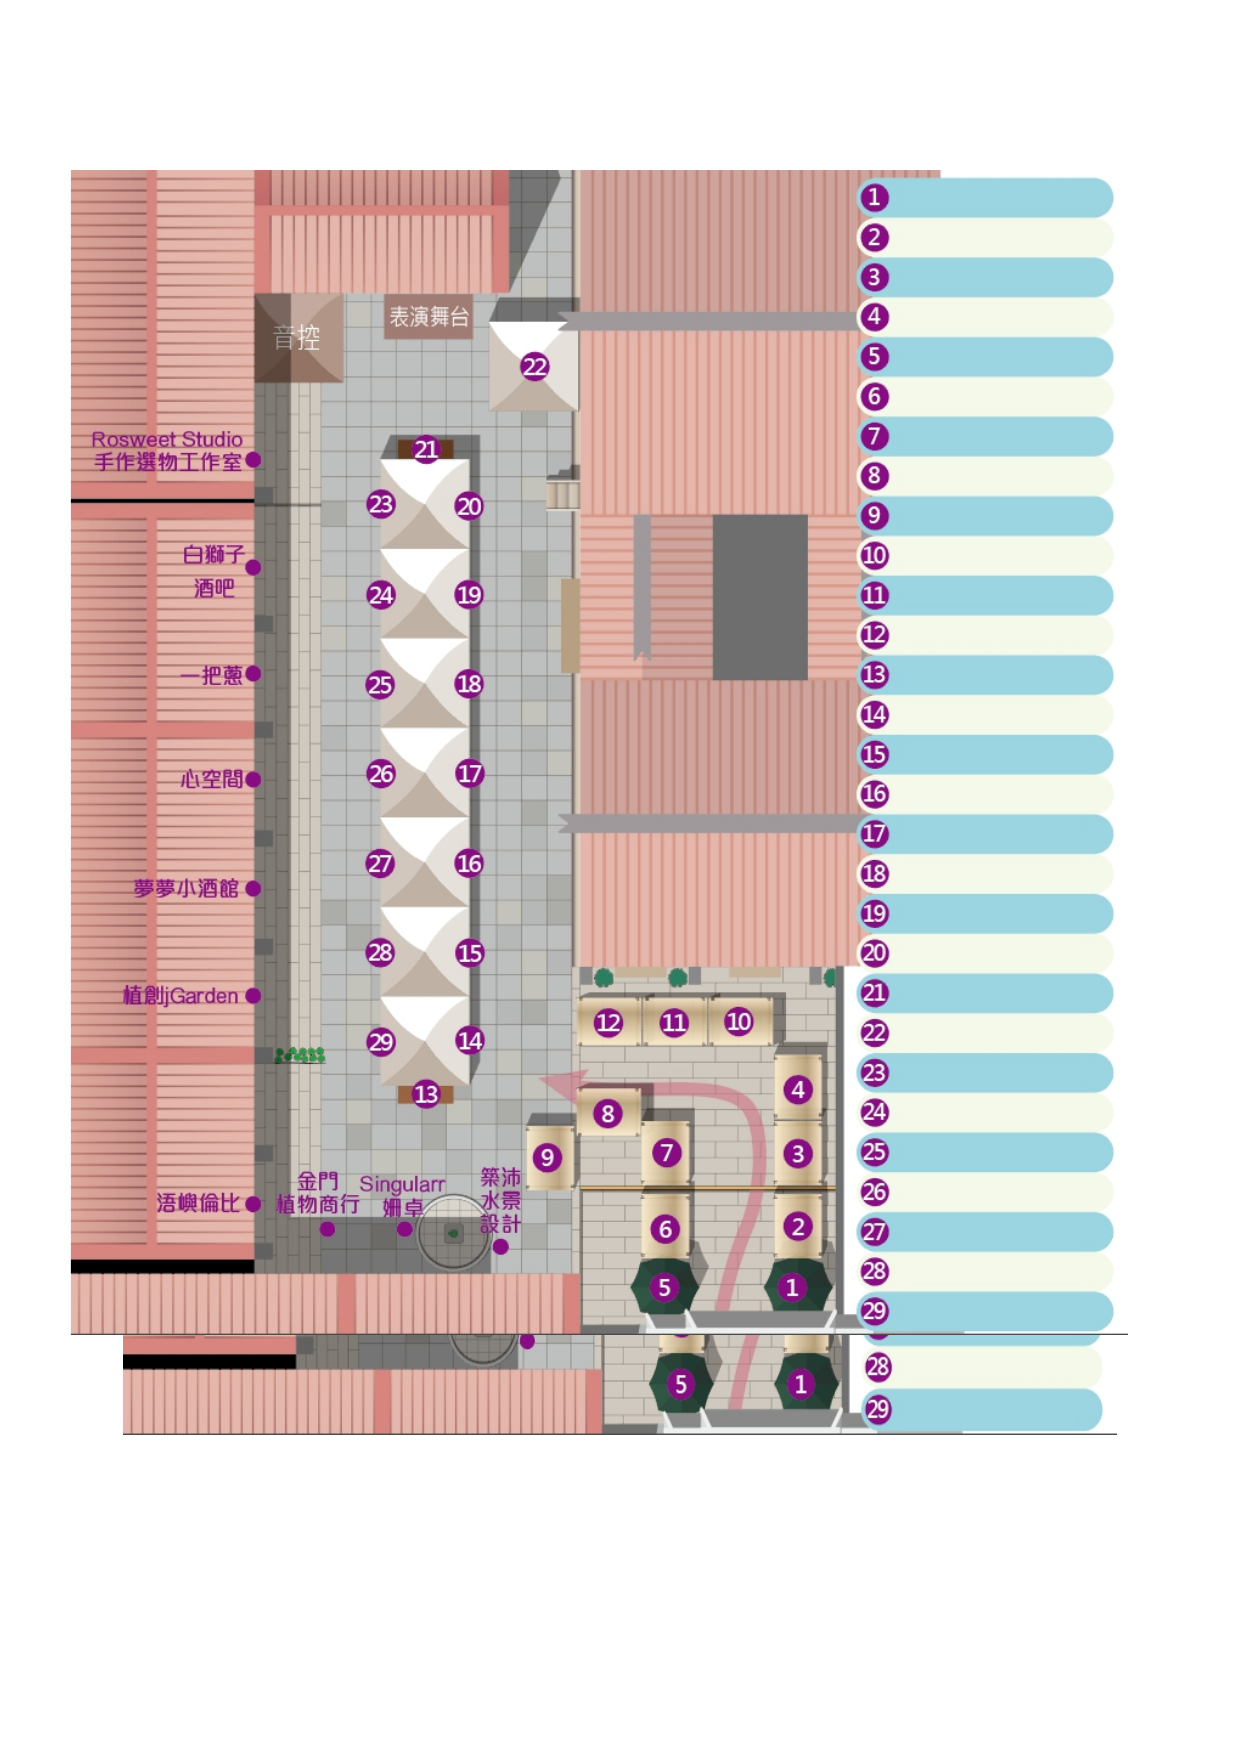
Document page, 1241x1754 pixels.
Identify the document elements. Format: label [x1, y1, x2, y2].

picture [70, 170, 1128, 1435]
